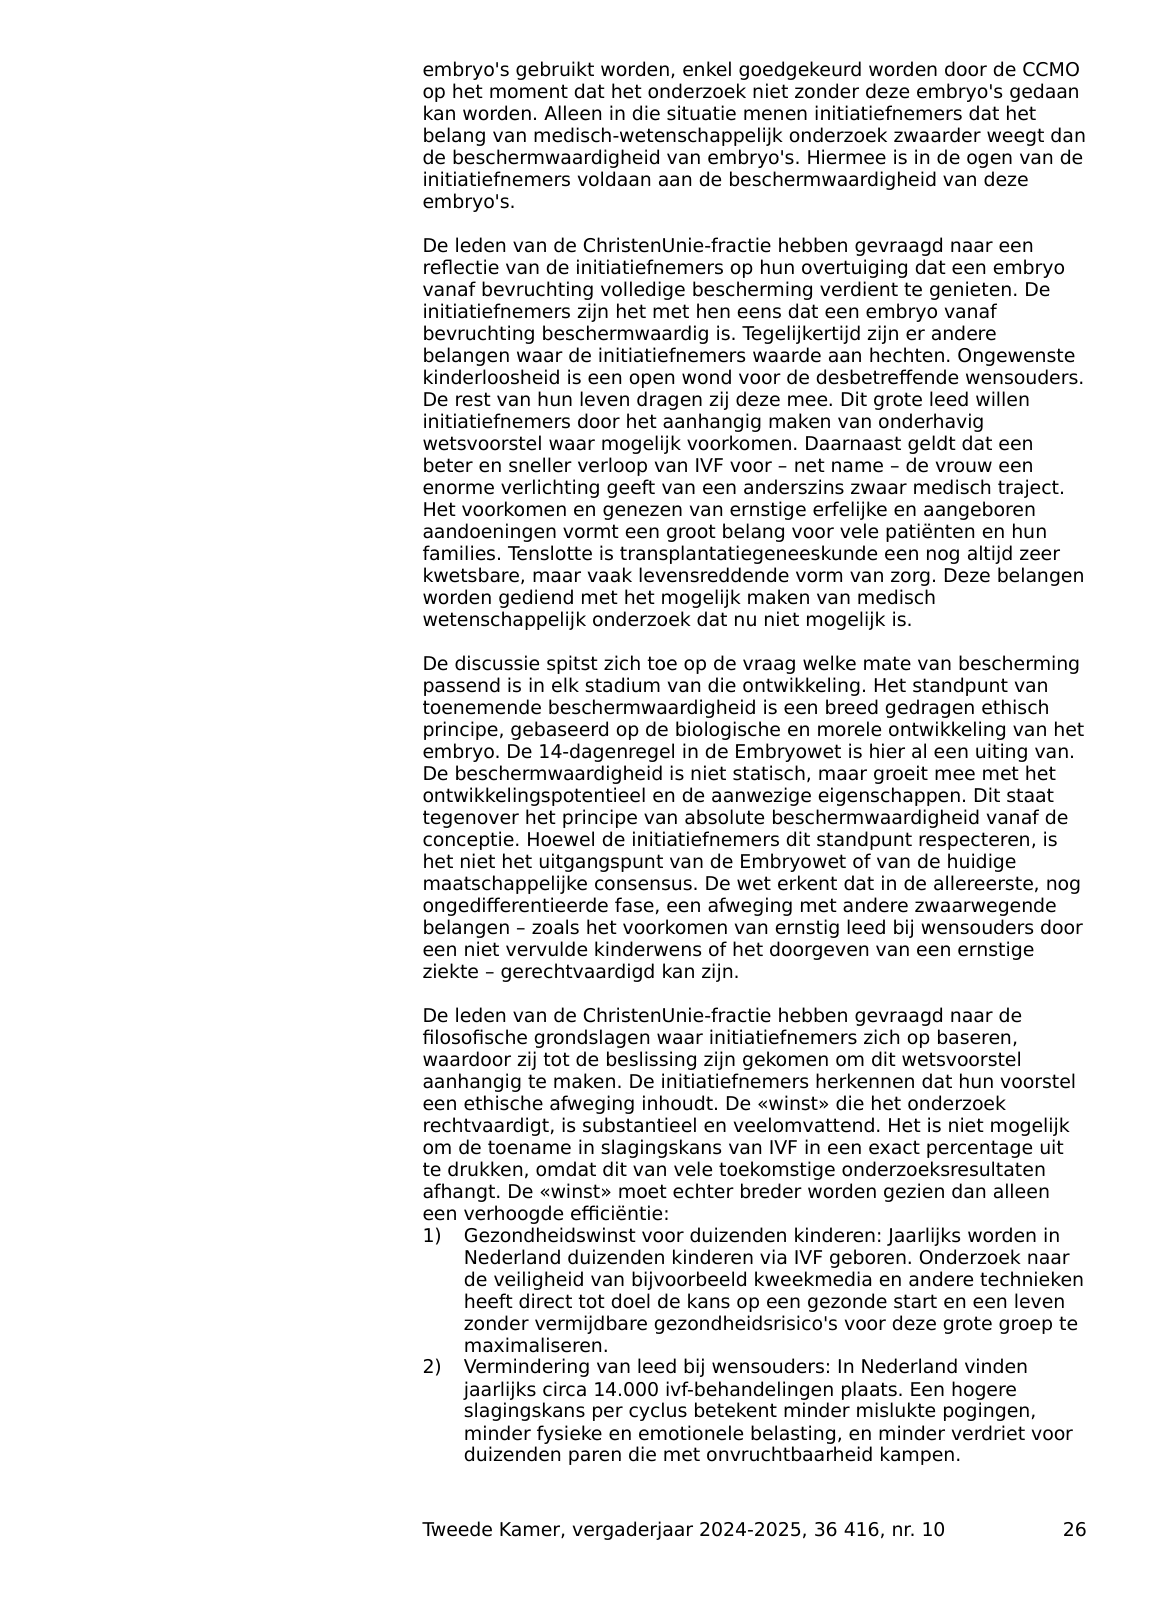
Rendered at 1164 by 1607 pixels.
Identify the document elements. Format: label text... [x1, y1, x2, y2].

text 2) Vermindering van leed bij wensouders: In Nederland vinden jaarlijks circa 14.000 ivf-behandelingen plaats. Een hogere slagingskans per cyclus betekent minder mislukte pogingen, minder fysieke en emotionele belasting, en minder verdriet voor duizenden paren die met onvruchtbaarheid kampen. [422, 1356, 1087, 1466]
text 1) Gezondheidswinst voor duizenden kinderen: Jaarlijks worden in Nederland duizenden kinderen via IVF geboren. Onderzoek naar de veiligheid van bijvoorbeeld kweekmedia en andere technieken heeft direct tot doel de kans op een gezonde start en een leven zonder vermijdbare gezondheidsrisico's voor deze grote groep te maximaliseren. [422, 1224, 1087, 1356]
text De leden van de ChristenUnie-fractie hebben gevraagd naar de filosofische grondslagen waar initiatiefnemers zich op baseren, waardoor zij tot de beslissing zijn gekomen om dit wetsvoorstel aanhangig te maken. De initiatiefnemers herkennen dat hun voorstel een ethische afweging inhoudt. De «winst» die het onderzoek rechtvaardigt, is substantieel en veelomvattend. Het is niet mogelijk om de toename in slagingskans van IVF in een exact percentage uit te drukken, omdat dit van vele toekomstige onderzoeksresultaten afhangt. De «winst» moet echter breder worden gezien dan alleen een verhoogde efficiëntie: [422, 1005, 1087, 1224]
text De leden van de ChristenUnie-fractie hebben gevraagd naar een reflectie van de initiatiefnemers op hun overtuiging dat een embryo vanaf bevruchting volledige bescherming verdient te genieten. De initiatiefnemers zijn het met hen eens dat een embryo vanaf bevruchting beschermwaardig is. Tegelijkertijd zijn er andere belangen waar de initiatiefnemers waarde aan hechten. Ongewenste kinderloosheid is een open wond voor de desbetreffende wensouders. De rest van hun leven dragen zij deze mee. Dit grote leed willen initiatiefnemers door het aanhangig maken van onderhavig wetsvoorstel waar mogelijk voorkomen. Daarnaast geldt dat een beter en sneller verloop van IVF voor – net name – de vrouw een enorme verlichting geeft van een anderszins zwaar medisch traject. Het voorkomen en genezen van ernstige erfelijke en aangeboren aandoeningen vormt een groot belang voor vele patiënten en hun families. Tenslotte is transplantatiegeneeskunde een nog altijd zeer kwetsbare, maar vaak levensreddende vorm van zorg. Deze belangen worden gediend met het mogelijk maken van medisch wetenschappelijk onderzoek dat nu niet mogelijk is. [422, 235, 1087, 631]
text De discussie spitst zich toe op de vraag welke mate van bescherming passend is in elk stadium van die ontwikkeling. Het standpunt van toenemende beschermwaardigheid is een breed gedragen ethisch principe, gebaseerd op de biologische en morele ontwikkeling van het embryo. De 14-dagenregel in de Embryowet is hier al een uiting van. De beschermwaardigheid is niet statisch, maar groeit mee met het ontwikkelingspotentieel en de aanwezige eigenschappen. Dit staat tegenover het principe van absolute beschermwaardigheid vanaf de conceptie. Hoewel de initiatiefnemers dit standpunt respecteren, is het niet het uitgangspunt van de Embryowet of van de huidige maatschappelijke consensus. De wet erkent dat in de allereerste, nog ongedifferentieerde fase, een afweging met andere zwaarwegende belangen – zoals het voorkomen van ernstig leed bij wensouders door een niet vervulde kinderwens of het doorgeven van een ernstige ziekte – gerechtvaardigd kan zijn. [422, 653, 1087, 983]
text embryo's gebruikt worden, enkel goedgekeurd worden door de CCMO op het moment dat het onderzoek niet zonder deze embryo's gedaan kan worden. Alleen in die situatie menen initiatiefnemers dat het belang van medisch-wetenschappelijk onderzoek zwaarder weegt dan de beschermwaardigheid van embryo's. Hiermee is in de ogen van de initiatiefnemers voldaan aan de beschermwaardigheid van deze embryo's. [422, 59, 1087, 213]
